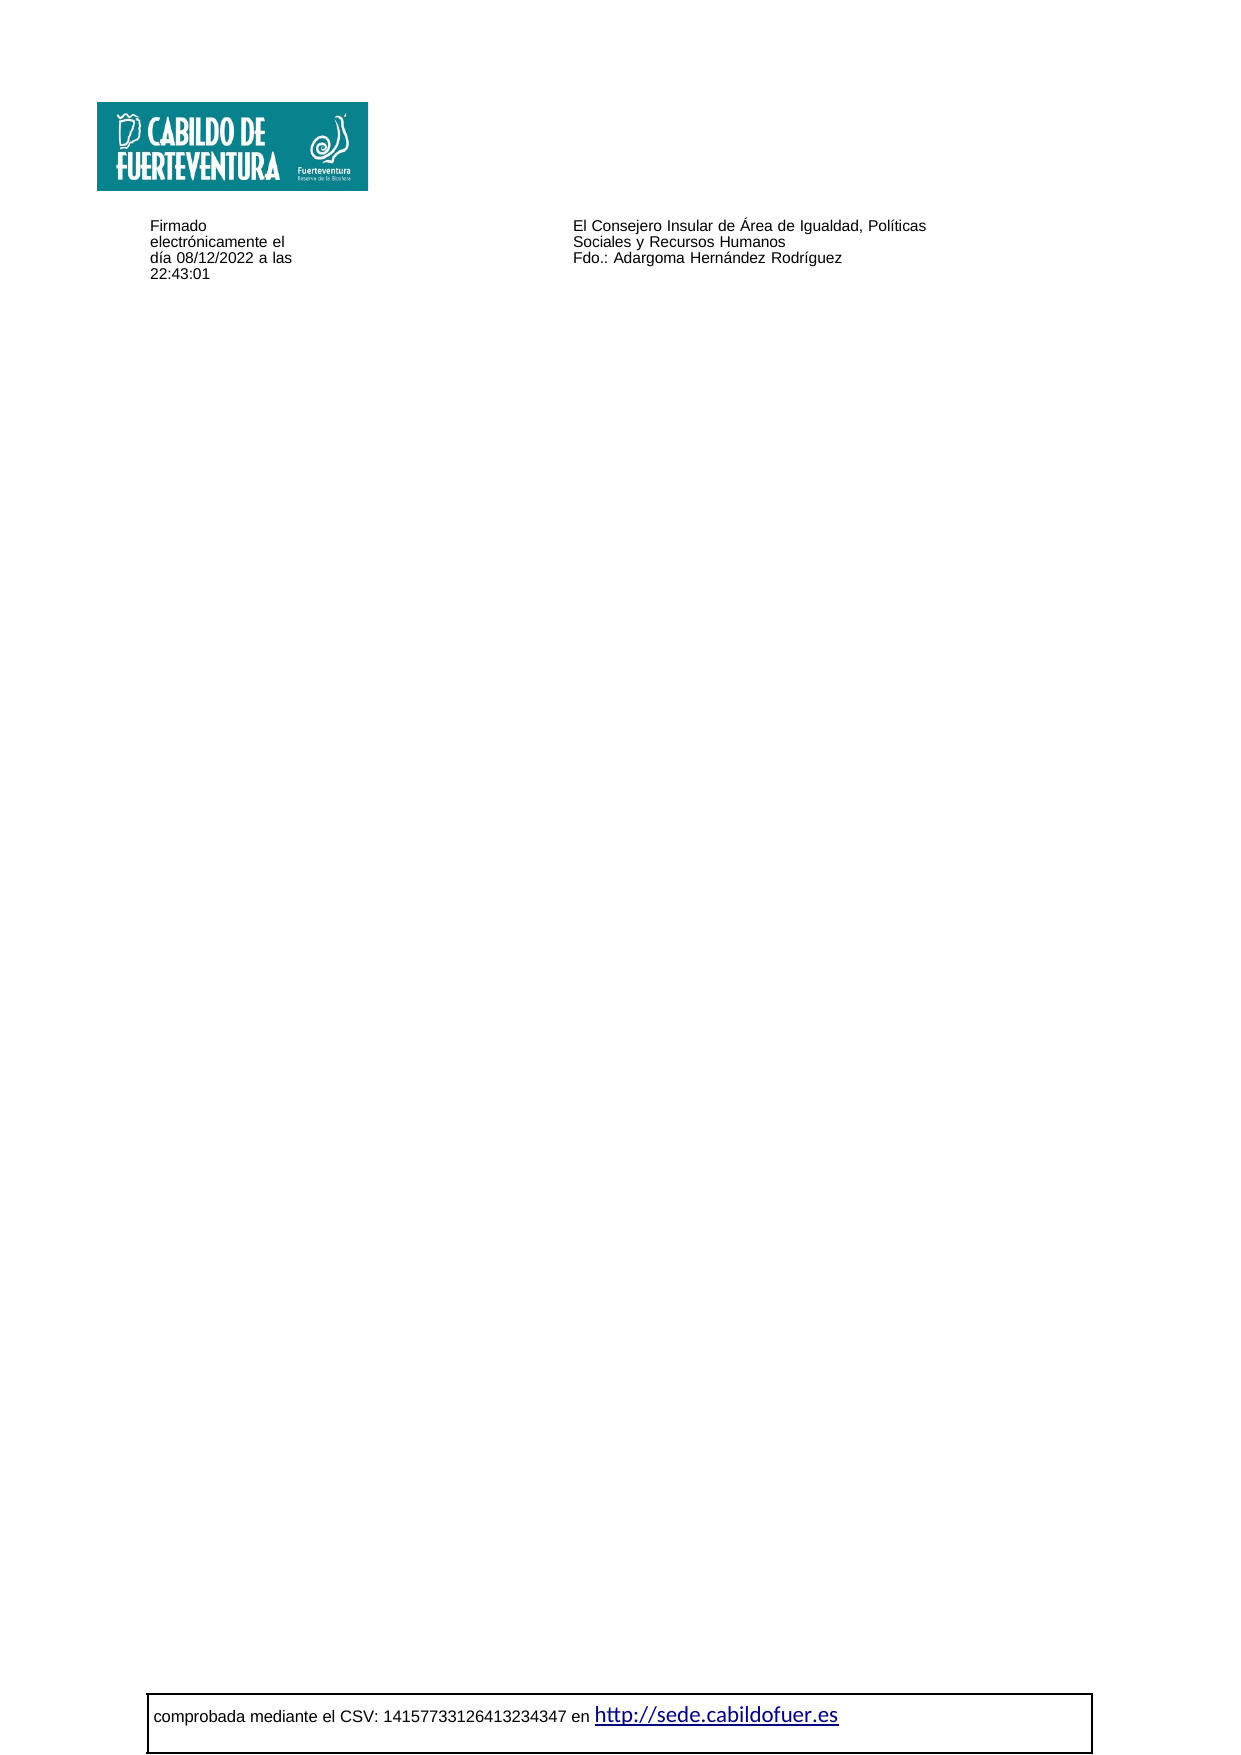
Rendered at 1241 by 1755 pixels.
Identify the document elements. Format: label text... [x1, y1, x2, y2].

text Fdo.: Adargoma Hernández Rodríguez [573, 251, 1107, 267]
text Firmado electrónicamente el día 08/12/2022 a las 22:43:01 [150, 219, 295, 282]
text El Consejero Insular de Área de Igualdad, Políticas Sociales y Recursos Humanos [573, 219, 973, 251]
